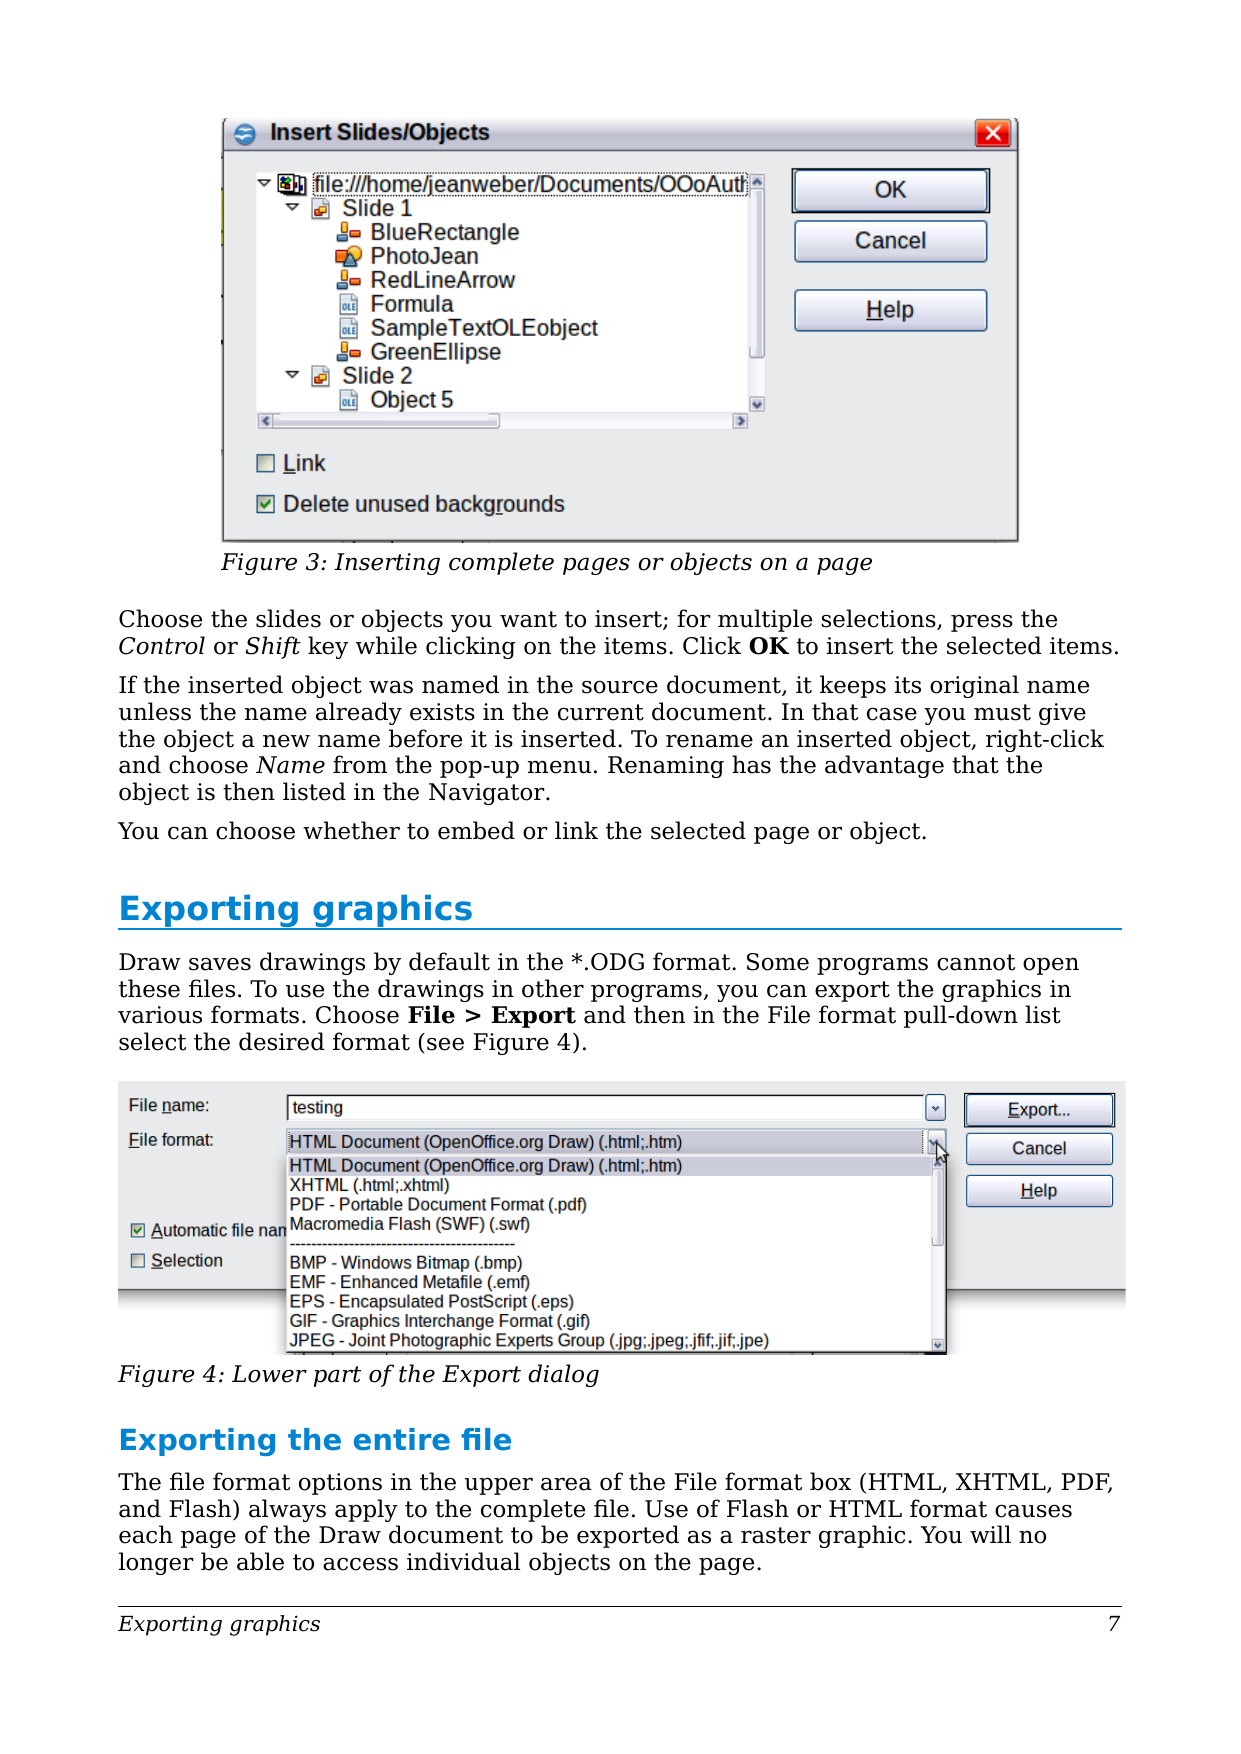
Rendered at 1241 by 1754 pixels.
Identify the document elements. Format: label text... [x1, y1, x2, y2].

text The file format options in the upper area of the File format box (HTML, XHTML, PDF, and Flash) always apply to the complete file. Use of Flash or HTML format causes each page of the Draw document to be exported as a raster graphic. You will no longer be able to access individual objects on the page. [118, 1469, 1122, 1576]
text Figure 4: Lower part of the Export dialog [118, 1361, 1126, 1387]
picture [221, 118, 1020, 543]
subtitle Exporting the entire file [118, 1423, 1122, 1457]
subtitle Exporting graphics [118, 889, 1122, 928]
list Figure 3: Inserting complete pages or objects on a page [221, 549, 1019, 576]
text Choose the slides or objects you want to insert; for multiple selections, press the Control or Shift key while clicking on the items. Click OK to insert the selected items. [118, 606, 1122, 660]
text Draw saves drawings by default in the *.ODG format. Some programs cannot open these files. To use the drawings in other programs, you can export the graphics in various formats. Choose File > Export and then in the File format pull-down list select the desired format (see Figure 4). [118, 949, 1122, 1056]
picture [118, 1081, 1126, 1355]
text If the inserted object was named in the source document, it keeps its original name unless the name already exists in the current document. In that case you must give the object a new name before it is inserted. To rename an inserted object, right-click and choose Name from the pop-up menu. Renaming has the advantage that the object is then listed in the Navigator. [118, 672, 1122, 806]
list You can choose whether to embed or link the selected page or object. [118, 818, 1122, 845]
